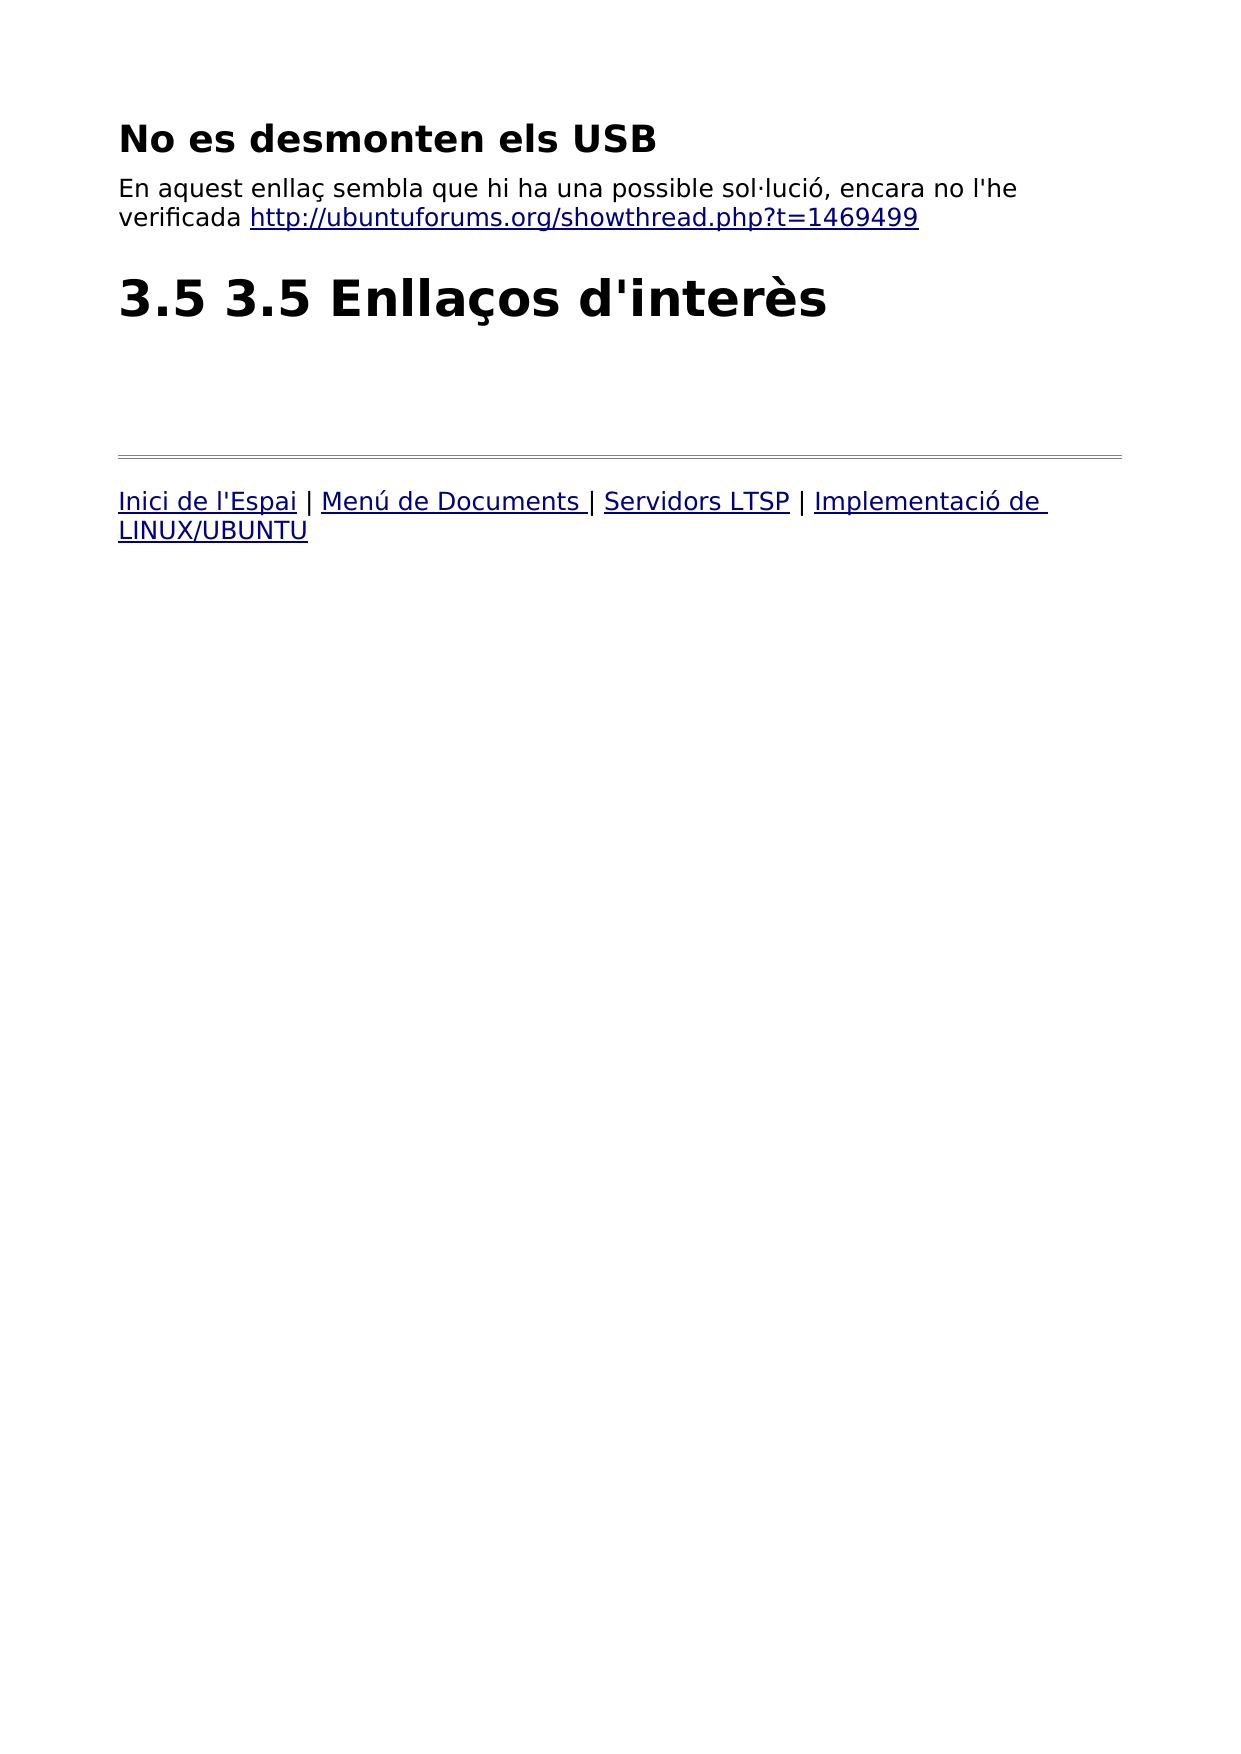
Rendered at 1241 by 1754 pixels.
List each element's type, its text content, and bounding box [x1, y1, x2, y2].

subtitle No es desmonten els USB [118, 118, 1122, 162]
text Inici de l'Espai | Menú de Documents | Servidors LTSP | Implementació de LINUX/UBUNTU [118, 487, 1122, 546]
text En aquest enllaç sembla que hi ha una possible sol·lució, encara no l'he verificada http://ubuntuforums.org/showthread.php?t=1469499 [118, 174, 1122, 233]
subtitle 3.5 3.5 Enllaços d'interès [118, 270, 1122, 328]
